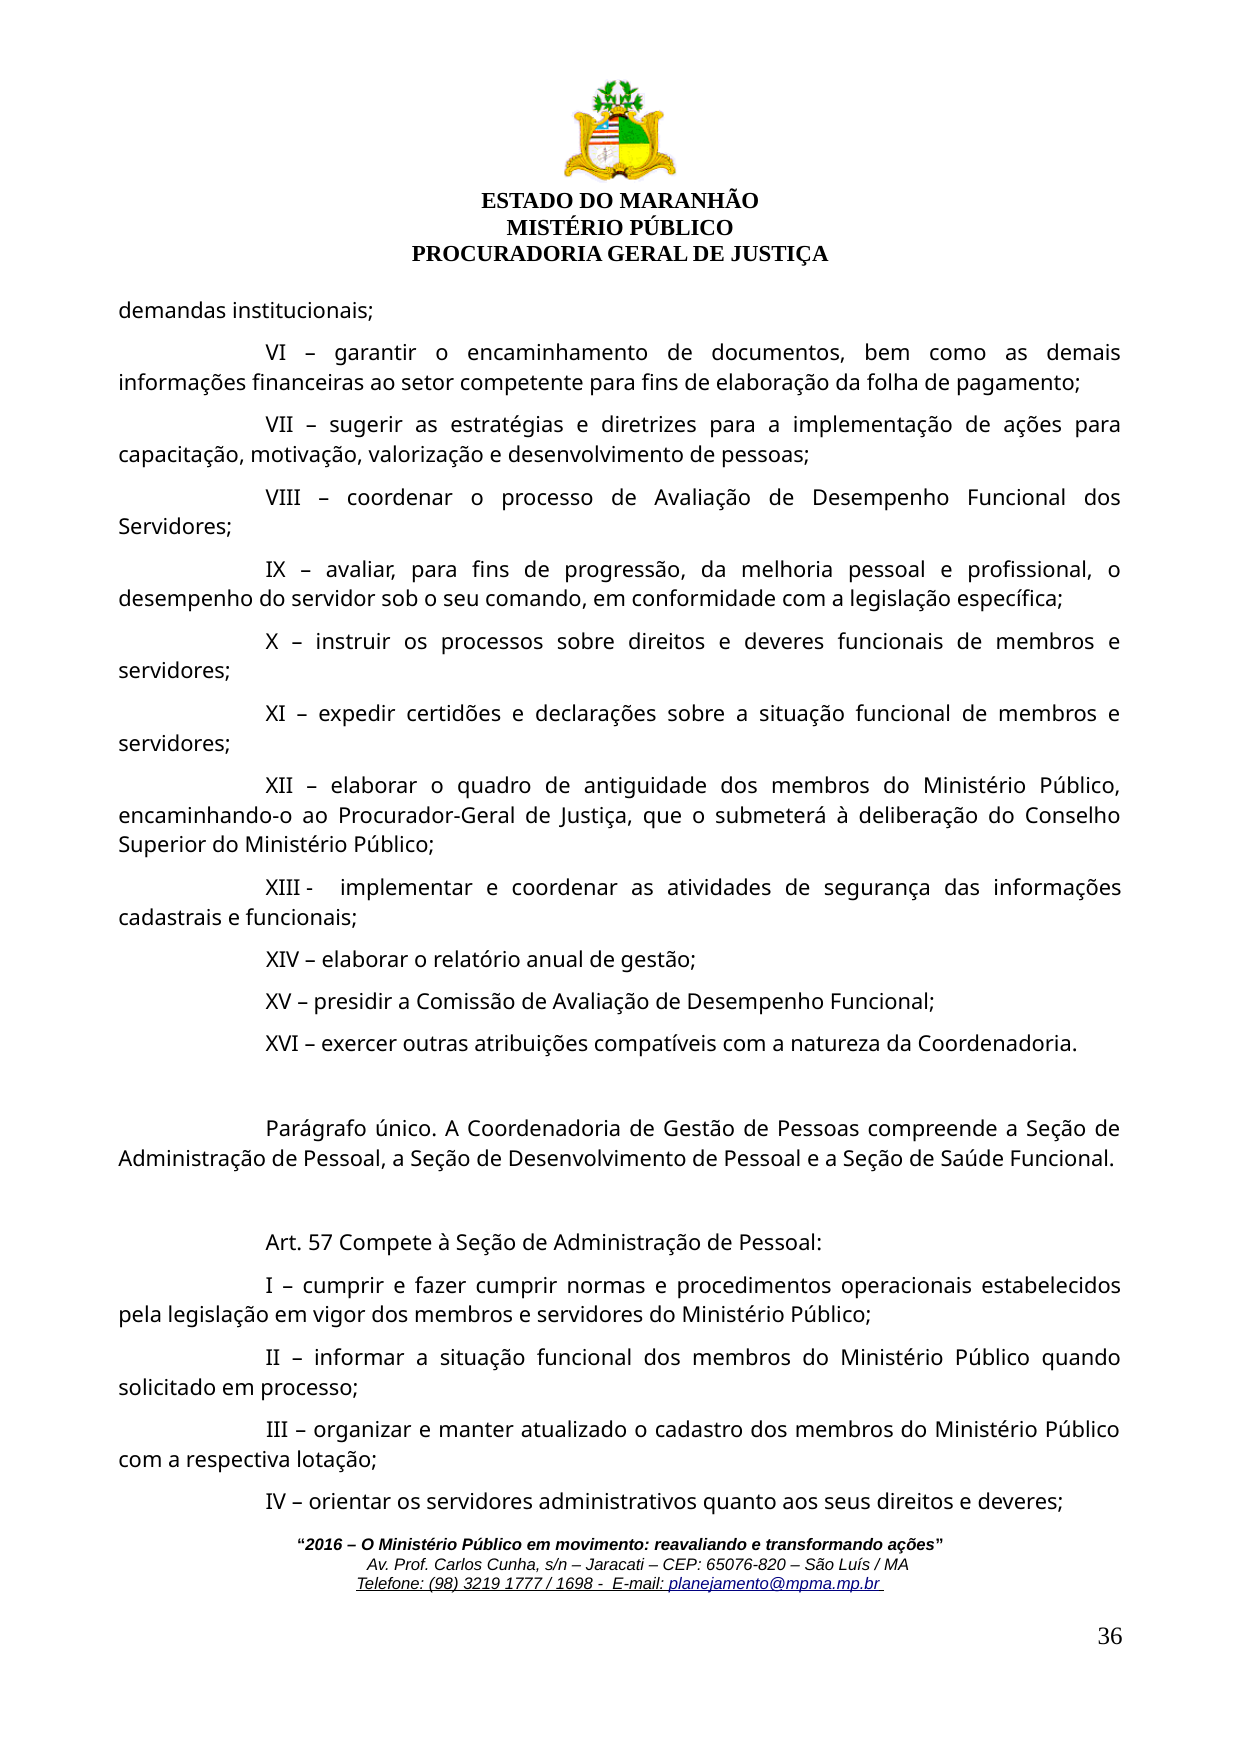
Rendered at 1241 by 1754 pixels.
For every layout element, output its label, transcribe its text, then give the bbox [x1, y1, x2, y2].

text demandas institucionais; [118, 295, 1122, 325]
text XVI – exercer outras atribuições compatíveis com a natureza da Coordenadoria. [118, 1028, 1122, 1058]
text I – cumprir e fazer cumprir normas e procedimentos operacionais estabelecidos pela legislação em vigor dos membros e servidores do Ministério Público; [118, 1269, 1122, 1329]
text II – informar a situação funcional dos membros do Ministério Público quando solicitado em processo; [118, 1342, 1122, 1401]
text X – instruir os processos sobre direitos e deveres funcionais de membros e servidores; [118, 626, 1122, 685]
text XII – elaborar o quadro de antiguidade dos membros do Ministério Público, encaminhando-o ao Procurador-Geral de Justiça, que o submeterá à deliberação do Conselho Superior do Ministério Público; [118, 770, 1122, 859]
text XV – presidir a Comissão de Avaliação de Desempenho Funcional; [118, 986, 1122, 1016]
text XIV – elaborar o relatório anual de gestão; [192, 944, 1122, 973]
text XI – expedir certidões e declarações sobre a situação funcional de membros e servidores; [118, 698, 1122, 757]
text VIII – coordenar o processo de Avaliação de Desempenho Funcional dos Servidores; [118, 481, 1122, 541]
text Art. 57 Compete à Seção de Administração de Pessoal: [118, 1227, 1122, 1257]
text III – organizar e manter atualizado o cadastro dos membros do Ministério Público com a respectiva lotação; [118, 1414, 1122, 1473]
text IV – orientar os servidores administrativos quanto aos seus direitos e deveres; [118, 1486, 1122, 1516]
text VI – garantir o encaminhamento de documentos, bem como as demais informações financeiras ao setor competente para fins de elaboração da folha de pagamento; [118, 337, 1122, 397]
text VII – sugerir as estratégias e diretrizes para a implementação de ações para capacitação, motivação, valorização e desenvolvimento de pessoas; [118, 409, 1122, 469]
text XIII - implementar e coordenar as atividades de segurança das informações cadastrais e funcionais; [118, 872, 1122, 931]
text IX – avaliar, para fins de progressão, da melhoria pessoal e profissional, o desempenho do servidor sob o seu comando, em conformidade com a legislação específica; [118, 553, 1122, 613]
text Parágrafo único. A Coordenadoria de Gestão de Pessoas compreende a Seção de Administração de Pessoal, a Seção de Desenvolvimento de Pessoal e a Seção de Saúde Funcional. [118, 1113, 1122, 1172]
